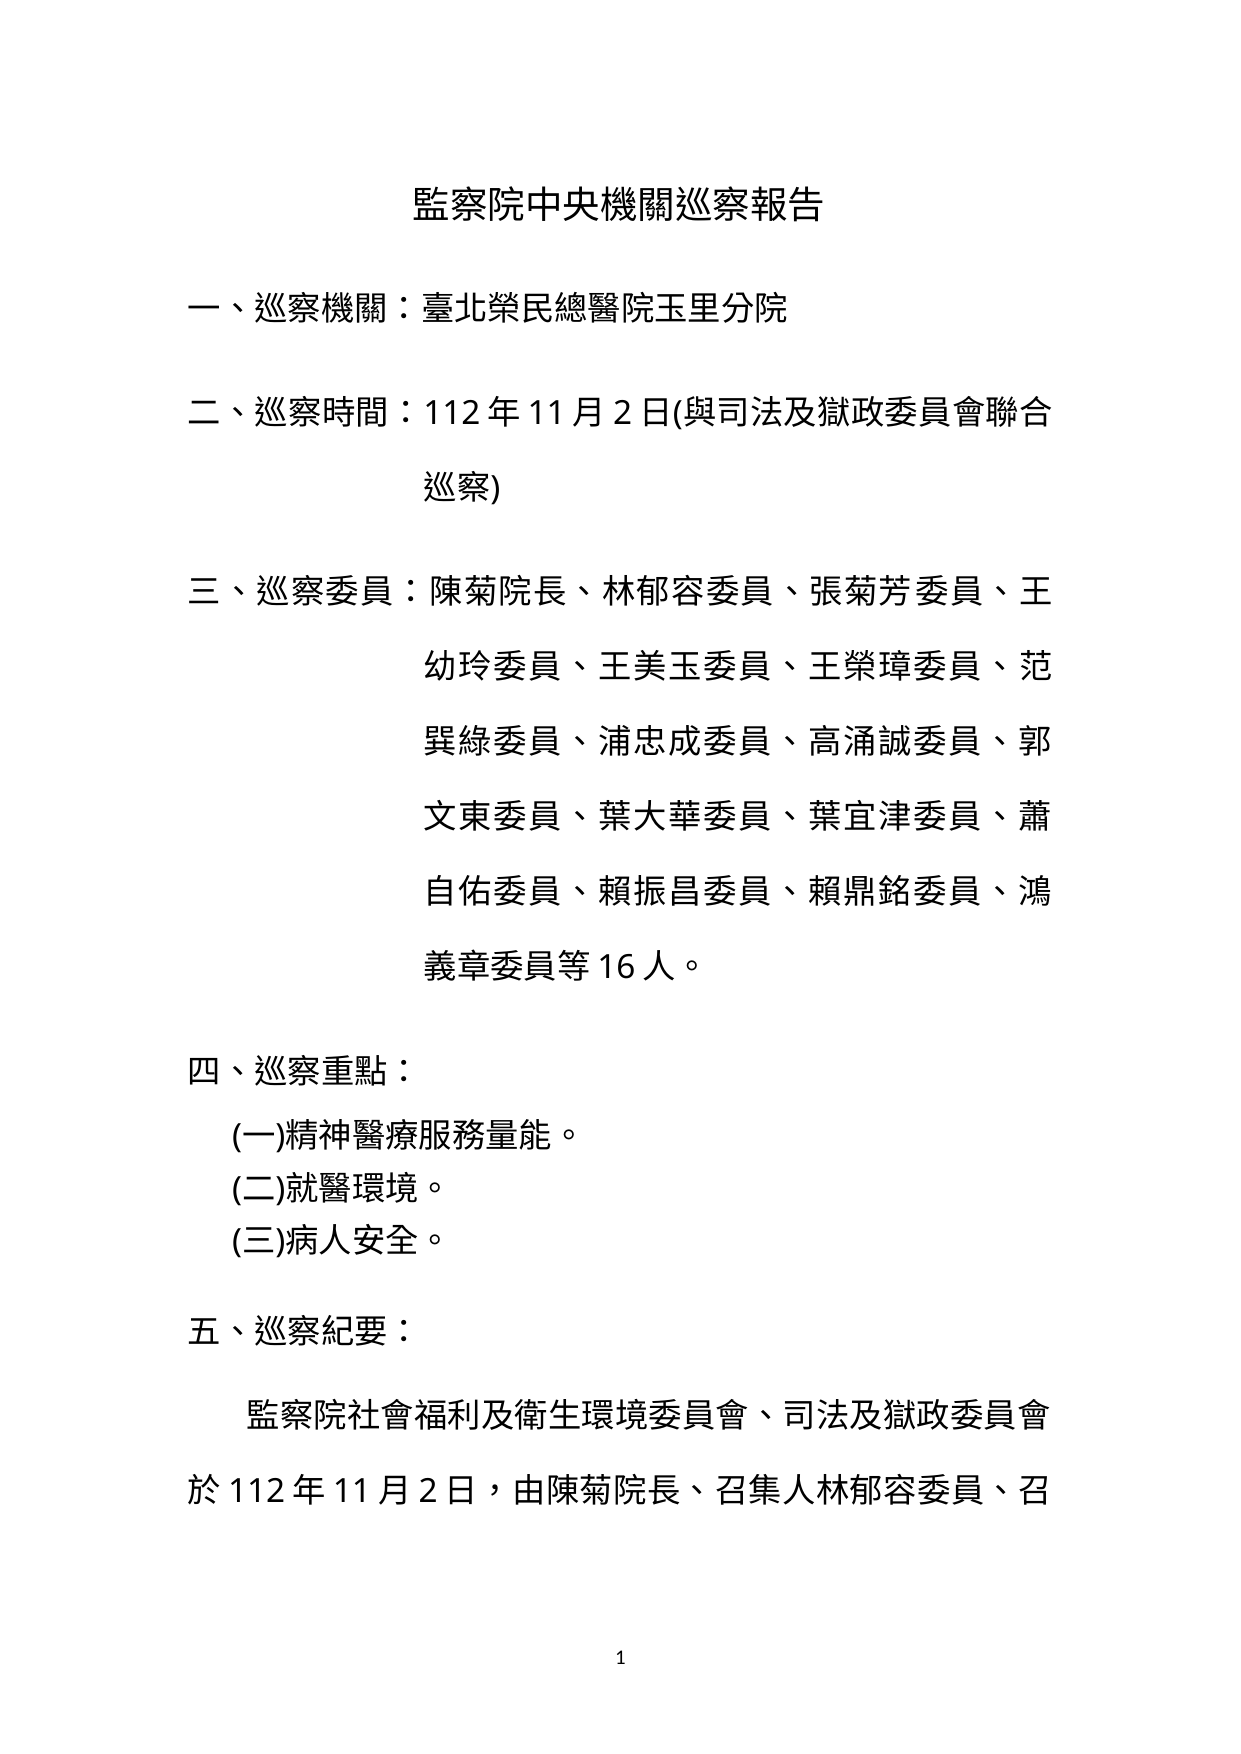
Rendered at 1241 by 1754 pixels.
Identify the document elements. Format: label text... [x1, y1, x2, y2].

text 一、巡察機關：臺北榮民總醫院玉里分院 [187, 269, 1053, 344]
text 監察院中央機關巡察報告 [187, 164, 1053, 239]
text 二、巡察時間：112年11月2日(與司法及獄政委員會聯合巡察) [187, 373, 1053, 523]
text 五、巡察紀要： [187, 1292, 1053, 1367]
text 監察院社會福利及衛生環境委員會、司法及獄政委員會於112年11月2日，由陳菊院長、召集人林郁容委員、召 [187, 1376, 1053, 1526]
text 四、巡察重點： [187, 1031, 1053, 1106]
text (二)就醫環境。 [232, 1158, 1053, 1210]
text (三)病人安全。 [232, 1210, 1053, 1262]
text (一)精神醫療服務量能。 [232, 1106, 1053, 1158]
text 三、巡察委員：陳菊院長、林郁容委員、張菊芳委員、王幼玲委員、王美玉委員、王榮璋委員、范巽綠委員、浦忠成委員、高涌誠委員、郭文東委員、葉大華委員、葉宜津委員、蕭自佑委員、賴振昌委員、賴鼎銘委員、鴻義章委員等16人。 [187, 552, 1053, 1002]
